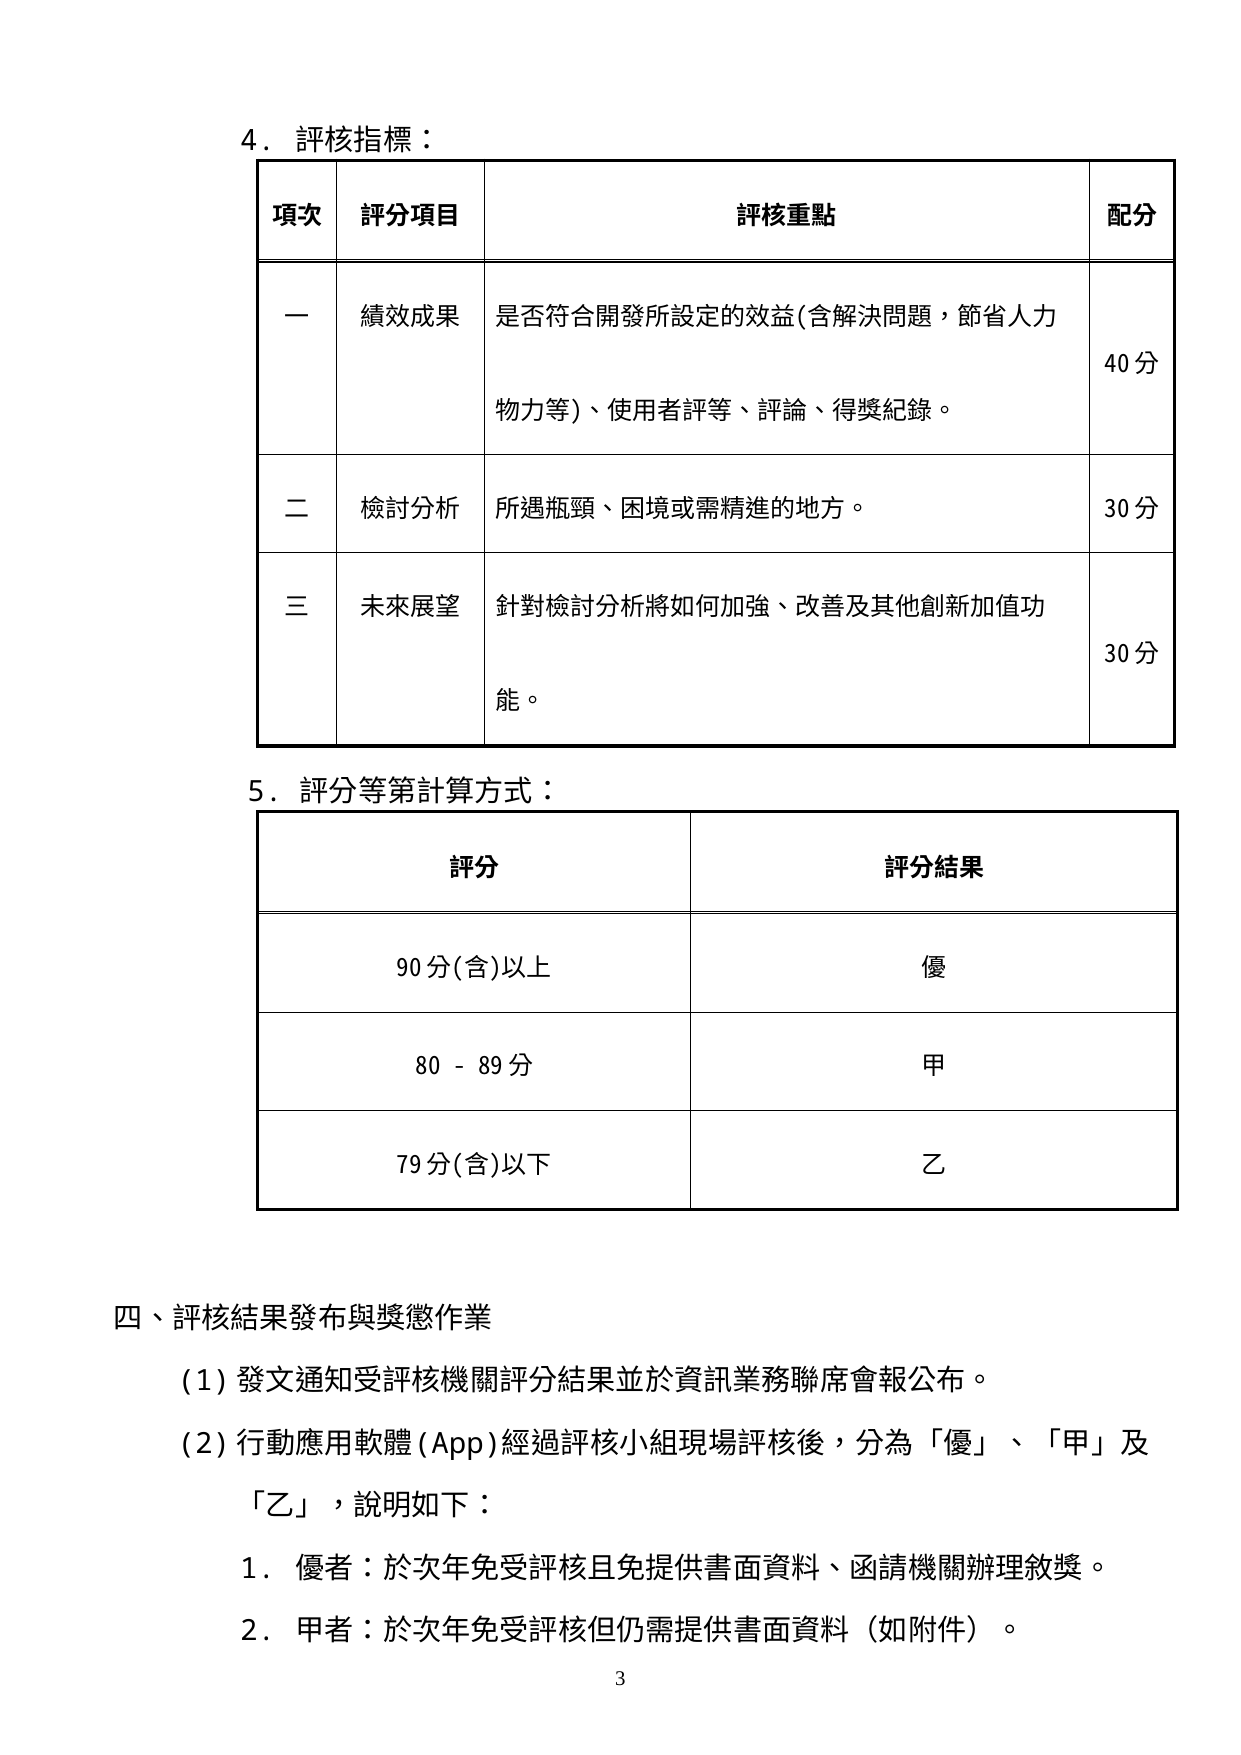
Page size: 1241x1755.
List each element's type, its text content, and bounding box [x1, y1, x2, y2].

table_cell 乙 [691, 1111, 1176, 1208]
table_header 評分結果 [691, 813, 1176, 911]
table_cell 40分 [1090, 263, 1173, 454]
table_cell 79分(含)以下 [259, 1111, 690, 1208]
text 四、評核結果發布與獎懲作業 [114, 1274, 1152, 1336]
table_header 項次 [259, 162, 336, 259]
table_cell 三 [259, 553, 336, 744]
table_cell 80 - 89分 [259, 1013, 690, 1109]
table_cell 一 [259, 263, 336, 454]
table_header 評分項目 [337, 162, 484, 259]
table_cell 績效成果 [337, 263, 484, 454]
list 評核指標： [240, 96, 1152, 158]
table_header 評核重點 [485, 162, 1089, 259]
list 甲者：於次年免受評核但仍需提供書面資料（如附件）。 [240, 1586, 1152, 1649]
table_cell 檢討分析 [337, 455, 484, 552]
table_cell 甲 [691, 1013, 1176, 1109]
list 行動應用軟體(App)經過評核小組現場評核後，分為「優」、「甲」及「乙」，說明如下： [177, 1399, 1152, 1524]
table_header 配分 [1090, 162, 1173, 259]
table_header 評分 [259, 813, 690, 911]
table_cell 針對檢討分析將如何加強、改善及其他創新加值功能。 [485, 553, 1089, 744]
table_cell 是否符合開發所設定的效益(含解決問題，節省人力物力等)、使用者評等、評論、得獎紀錄。 [485, 263, 1089, 454]
table_cell 所遇瓶頸、困境或需精進的地方。 [485, 455, 1089, 552]
table_cell 未來展望 [337, 553, 484, 744]
table_cell 二 [259, 455, 336, 552]
table_cell 30分 [1090, 455, 1173, 552]
list 發文通知受評核機關評分結果並於資訊業務聯席會報公布。 [177, 1336, 1152, 1399]
text 5. 評分等第計算方式： [89, 747, 1152, 810]
table_cell 30分 [1090, 553, 1173, 744]
table_cell 90分(含)以上 [259, 914, 690, 1011]
table_cell 優 [691, 914, 1176, 1011]
list 優者：於次年免受評核且免提供書面資料、函請機關辦理敘獎。 [240, 1524, 1152, 1586]
